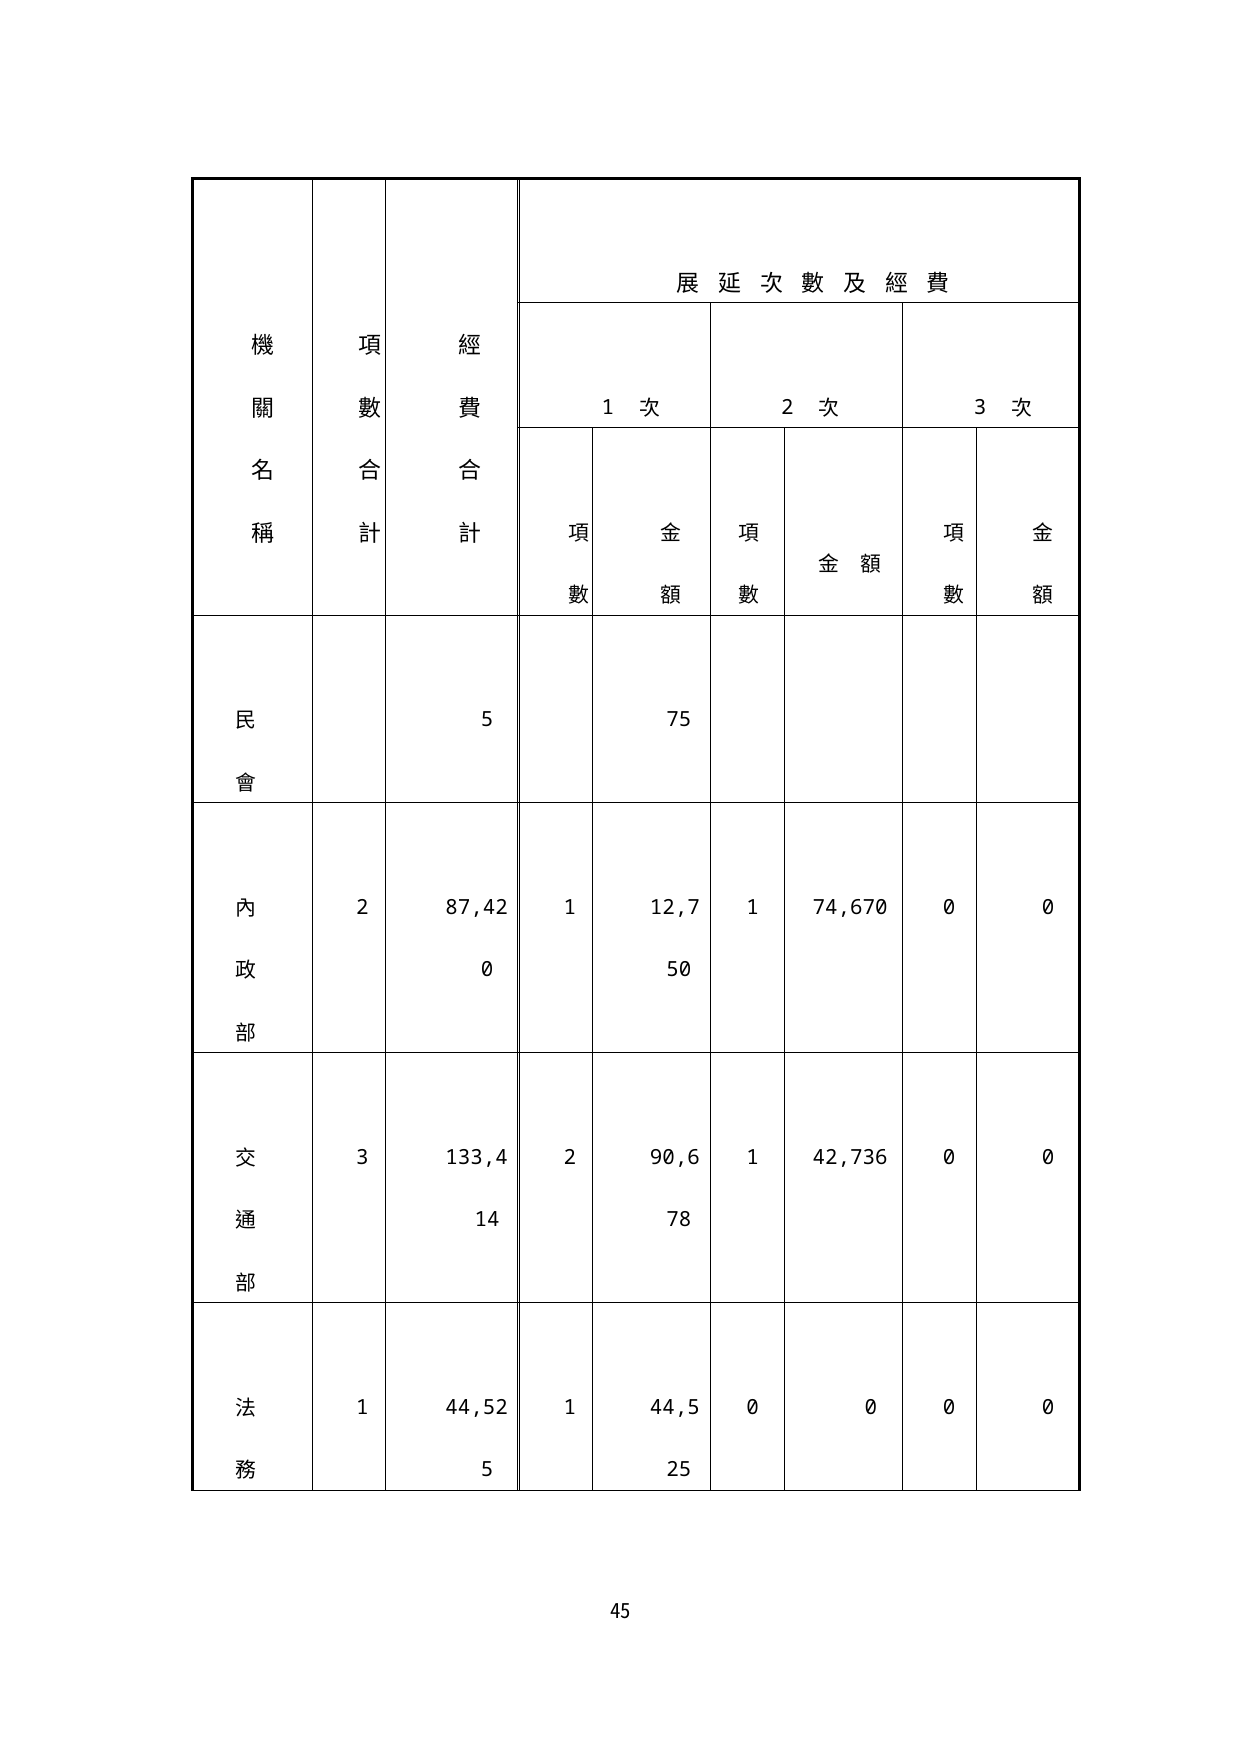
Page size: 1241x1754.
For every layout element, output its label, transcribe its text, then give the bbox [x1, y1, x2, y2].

table_cell 0 [903, 803, 976, 1052]
table_cell 1 [313, 1303, 385, 1490]
table_cell 90,678 [593, 1053, 710, 1302]
table_cell 金額 [593, 428, 710, 615]
table_cell 42,736 [785, 1053, 902, 1302]
table_cell 1 [711, 1053, 784, 1302]
table_cell 75 [593, 616, 710, 802]
table_cell 交通部 [194, 1053, 312, 1302]
table_header 經費合計 [386, 180, 517, 615]
table_cell 0 [977, 1303, 1078, 1490]
table_cell [711, 616, 784, 802]
table_cell 項數 [903, 428, 976, 615]
table_cell 74,670 [785, 803, 902, 1052]
table_cell 金額 [977, 428, 1078, 615]
table_cell 3 [313, 1053, 385, 1302]
table_cell 12,750 [593, 803, 710, 1052]
table_cell 金額 [785, 428, 902, 615]
table_cell 0 [785, 1303, 902, 1490]
table_cell 2 [313, 803, 385, 1052]
table_header 展延次數及經費 [520, 180, 1078, 302]
table_cell [977, 616, 1078, 802]
table_cell 87,420 [386, 803, 517, 1052]
table_cell 3次 [903, 303, 1078, 427]
table_cell [903, 616, 976, 802]
table_cell 1 [520, 803, 592, 1052]
table_cell 133,414 [386, 1053, 517, 1302]
table_cell 民會 [194, 616, 312, 802]
table_cell [313, 616, 385, 802]
table_cell 2 [520, 1053, 592, 1302]
table_cell 44,525 [386, 1303, 517, 1490]
table_cell 1次 [520, 303, 710, 427]
table_header 項數合計 [313, 180, 385, 615]
table_cell 1 [520, 1303, 592, 1490]
table_cell 法務 [194, 1303, 312, 1490]
table_cell [785, 616, 902, 802]
table_cell 項數 [711, 428, 784, 615]
table_cell 1 [711, 803, 784, 1052]
table_cell 0 [977, 1053, 1078, 1302]
table_cell 44,525 [593, 1303, 710, 1490]
table_cell 項數 [520, 428, 592, 615]
table_header 機關名稱 [194, 180, 312, 615]
table_cell 2次 [711, 303, 902, 427]
table_cell [520, 616, 592, 802]
table_cell 0 [903, 1303, 976, 1490]
table_cell 5 [386, 616, 517, 802]
table_cell 0 [903, 1053, 976, 1302]
table_cell 0 [711, 1303, 784, 1490]
table_cell 內政部 [194, 803, 312, 1052]
table_cell 0 [977, 803, 1078, 1052]
